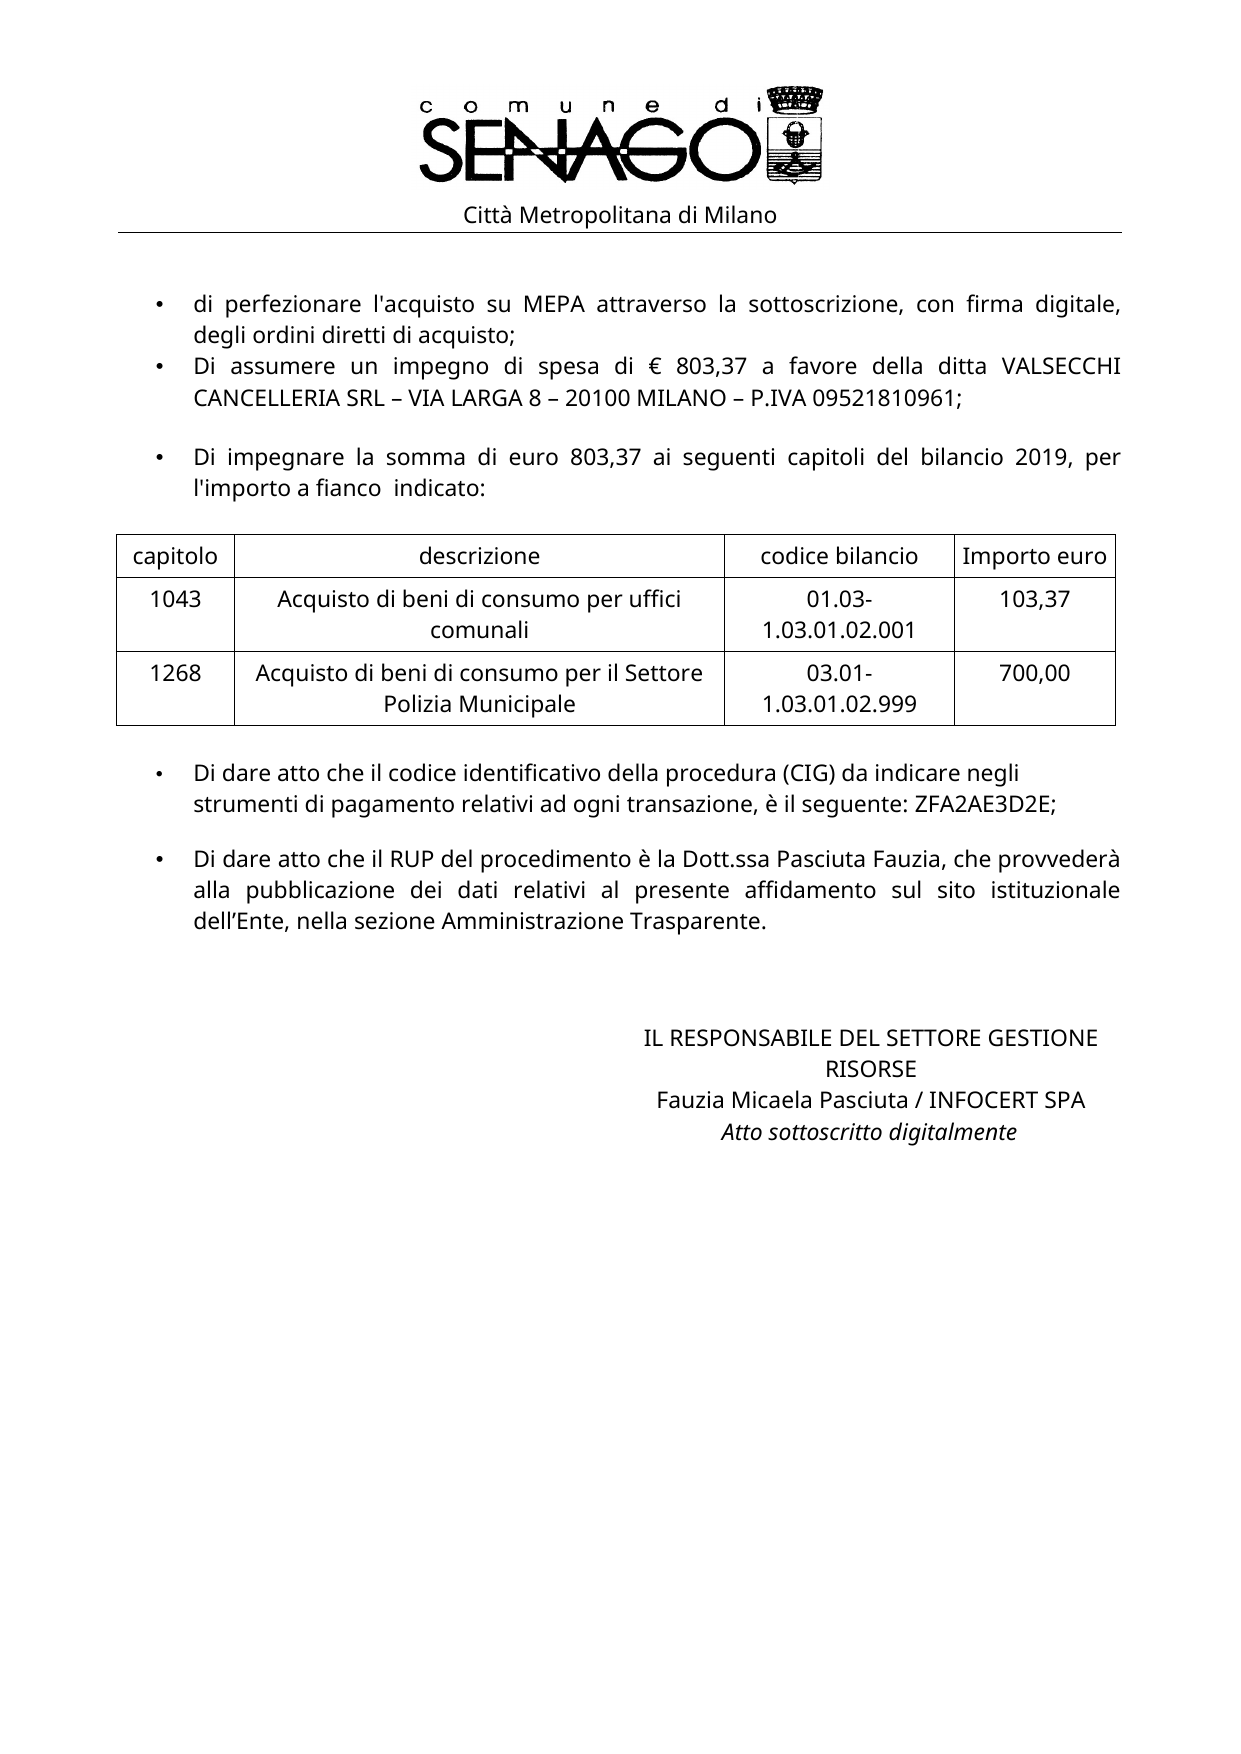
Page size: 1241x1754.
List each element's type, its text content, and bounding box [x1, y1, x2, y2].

list Di assumere un impegno di spesa di € 803,37 a favore della ditta VALSECCHI CANCELLERIA SRL – VIA LARGA 8 – 20100 MILANO – P.IVA 09521810961; [156, 350, 1122, 413]
table_cell 1268 [117, 652, 234, 725]
table_cell Atto sottoscritto digitalmente [616, 1116, 1125, 1147]
table_cell 700,00 [955, 652, 1115, 725]
table_cell Acquisto di beni di consumo per il Settore Polizia Municipale [235, 652, 724, 725]
table_header codice bilancio [725, 535, 954, 577]
table_header capitolo [117, 535, 234, 577]
table_cell [107, 1116, 616, 1147]
table_cell Acquisto di beni di consumo per uffici comunali [235, 578, 724, 651]
table_header [107, 1022, 616, 1084]
table_header Importo euro [955, 535, 1115, 577]
list Di dare atto che il RUP del procedimento è la Dott.ssa Pasciuta Fauzia, che provvederà alla pubblicazione dei dati relativi al presente affidamento sul sito istituzionale dell’Ente, nella sezione Amministrazione Trasparente. [156, 842, 1122, 936]
table_cell Fauzia Micaela Pasciuta / INFOCERT SPA [616, 1084, 1125, 1116]
list di perfezionare l'acquisto su MEPA attraverso la sottoscrizione, con firma digitale, degli ordini diretti di acquisto; [156, 288, 1122, 350]
table_cell 1043 [117, 578, 234, 651]
list Di dare atto che il codice identificativo della procedura (CIG) da indicare negli strumenti di pagamento relativi ad ogni transazione, è il seguente: ZFA2AE3D2E; [156, 757, 1122, 819]
list Di impegnare la somma di euro 803,37 ai seguenti capitoli del bilancio 2019, per l'importo a fianco indicato: [156, 440, 1122, 503]
table_cell 03.01-1.03.01.02.999 [725, 652, 954, 725]
table_header IL RESPONSABILE DEL SETTORE GESTIONE RISORSE [616, 1022, 1125, 1084]
picture [411, 84, 830, 190]
table_cell 103,37 [955, 578, 1115, 651]
table_header descrizione [235, 535, 724, 577]
table_cell [107, 1084, 616, 1116]
table_cell 01.03-1.03.01.02.001 [725, 578, 954, 651]
